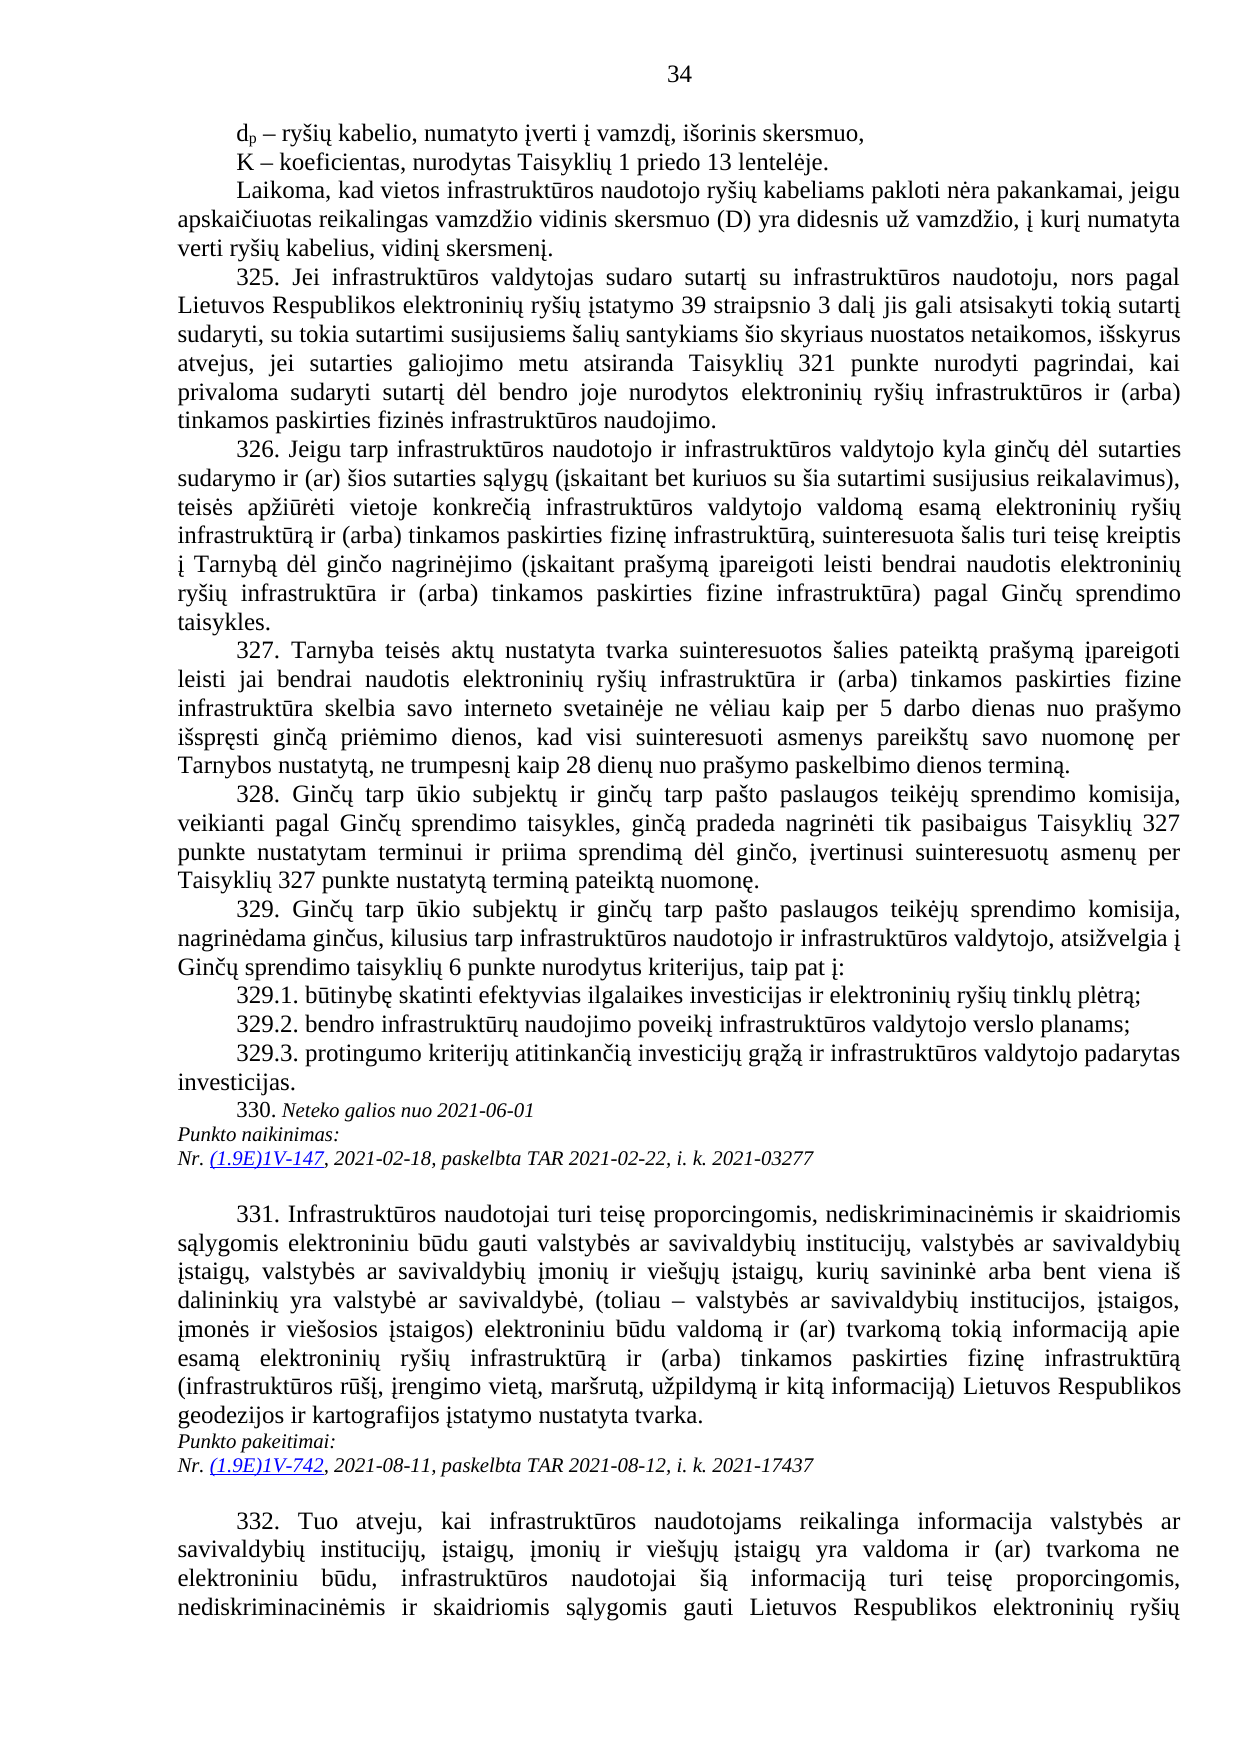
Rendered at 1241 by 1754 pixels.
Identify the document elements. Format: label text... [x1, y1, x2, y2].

text 329.2. bendro infrastruktūrų naudojimo poveikį infrastruktūros valdytojo verslo planams; [177, 1009, 1181, 1038]
text 327. Tarnyba teisės aktų nustatyta tvarka suinteresuotos šalies pateiktą prašymą įpareigoti leisti jai bendrai naudotis elektroninių ryšių infrastruktūra ir (arba) tinkamos paskirties fizine infrastruktūra skelbia savo interneto svetainėje ne vėliau kaip per 5 darbo dienas nuo prašymo išspręsti ginčą priėmimo dienos, kad visi suinteresuoti asmenys pareikštų savo nuomonę per Tarnybos nustatytą, ne trumpesnį kaip 28 dienų nuo prašymo paskelbimo dienos terminą. [177, 636, 1181, 779]
text Nr. (1.9E)1V-742, 2021-08-11, paskelbta TAR 2021-08-12, i. k. 2021-17437 [177, 1453, 1181, 1477]
text 325. Jei infrastruktūros valdytojas sudaro sutartį su infrastruktūros naudotoju, nors pagal Lietuvos Respublikos elektroninių ryšių įstatymo 39 straipsnio 3 dalį jis gali atsisakyti tokią sutartį sudaryti, su tokia sutartimi susijusiems šalių santykiams šio skyriaus nuostatos netaikomos, išskyrus atvejus, jei sutarties galiojimo metu atsiranda Taisyklių 321 punkte nurodyti pagrindai, kai privaloma sudaryti sutartį dėl bendro joje nurodytos elektroninių ryšių infrastruktūros ir (arba) tinkamos paskirties fizinės infrastruktūros naudojimo. [177, 262, 1181, 434]
text 329. Ginčų tarp ūkio subjektų ir ginčų tarp pašto paslaugos teikėjų sprendimo komisija, nagrinėdama ginčus, kilusius tarp infrastruktūros naudotojo ir infrastruktūros valdytojo, atsižvelgia į Ginčų sprendimo taisyklių 6 punkte nurodytus kriterijus, taip pat į: [177, 894, 1181, 981]
text K – koeficientas, nurodytas Taisyklių 1 priedo 13 lentelėje. [177, 147, 1181, 176]
text 326. Jeigu tarp infrastruktūros naudotojo ir infrastruktūros valdytojo kyla ginčų dėl sutarties sudarymo ir (ar) šios sutarties sąlygų (įskaitant bet kuriuos su šia sutartimi susijusius reikalavimus), teisės apžiūrėti vietoje konkrečią infrastruktūros valdytojo valdomą esamą elektroninių ryšių infrastruktūrą ir (arba) tinkamos paskirties fizinę infrastruktūrą, suinteresuota šalis turi teisę kreiptis į Tarnybą dėl ginčo nagrinėjimo (įskaitant prašymą įpareigoti leisti bendrai naudotis elektroninių ryšių infrastruktūra ir (arba) tinkamos paskirties fizine infrastruktūra) pagal Ginčų sprendimo taisykles. [177, 434, 1181, 636]
text Punkto naikinimas: [177, 1122, 1181, 1146]
text 328. Ginčų tarp ūkio subjektų ir ginčų tarp pašto paslaugos teikėjų sprendimo komisija, veikianti pagal Ginčų sprendimo taisykles, ginčą pradeda nagrinėti tik pasibaigus Taisyklių 327 punkte nustatytam terminui ir priima sprendimą dėl ginčo, įvertinusi suinteresuotų asmenų per Taisyklių 327 punkte nustatytą terminą pateiktą nuomonę. [177, 779, 1181, 894]
text 331. Infrastruktūros naudotojai turi teisę proporcingomis, nediskriminacinėmis ir skaidriomis sąlygomis elektroniniu būdu gauti valstybės ar savivaldybių institucijų, valstybės ar savivaldybių įstaigų, valstybės ar savivaldybių įmonių ir viešųjų įstaigų, kurių savininkė arba bent viena iš dalininkių yra valstybė ar savivaldybė, (toliau – valstybės ar savivaldybių institucijos, įstaigos, įmonės ir viešosios įstaigos) elektroniniu būdu valdomą ir (ar) tvarkomą tokią informaciją apie esamą elektroninių ryšių infrastruktūrą ir (arba) tinkamos paskirties fizinę infrastruktūrą (infrastruktūros rūšį, įrengimo vietą, maršrutą, užpildymą ir kitą informaciją) Lietuvos Respublikos geodezijos ir kartografijos įstatymo nustatyta tvarka. [177, 1199, 1181, 1429]
text 329.1. būtinybę skatinti efektyvias ilgalaikes investicijas ir elektroninių ryšių tinklų plėtrą; [177, 981, 1181, 1009]
text dp – ryšių kabelio, numatyto įverti į vamzdį, išorinis skersmuo, [177, 118, 1181, 147]
text Nr. (1.9E)1V-147, 2021-02-18, paskelbta TAR 2021-02-22, i. k. 2021-03277 [177, 1146, 1181, 1170]
text 329.3. protingumo kriterijų atitinkančią investicijų grąžą ir infrastruktūros valdytojo padarytas investicijas. [177, 1038, 1181, 1096]
text 332. Tuo atveju, kai infrastruktūros naudotojams reikalinga informacija valstybės ar savivaldybių institucijų, įstaigų, įmonių ir viešųjų įstaigų yra valdoma ir (ar) tvarkoma ne elektroniniu būdu, infrastruktūros naudotojai šią informaciją turi teisę proporcingomis, nediskriminacinėmis ir skaidriomis sąlygomis gauti Lietuvos Respublikos elektroninių ryšių [177, 1506, 1181, 1621]
text Laikoma, kad vietos infrastruktūros naudotojo ryšių kabeliams pakloti nėra pakankamai, jeigu apskaičiuotas reikalingas vamzdžio vidinis skersmuo (D) yra didesnis už vamzdžio, į kurį numatyta verti ryšių kabelius, vidinį skersmenį. [177, 176, 1181, 262]
text Punkto pakeitimai: [177, 1429, 1181, 1453]
text 330. Neteko galios nuo 2021-06-01 [177, 1096, 1181, 1122]
